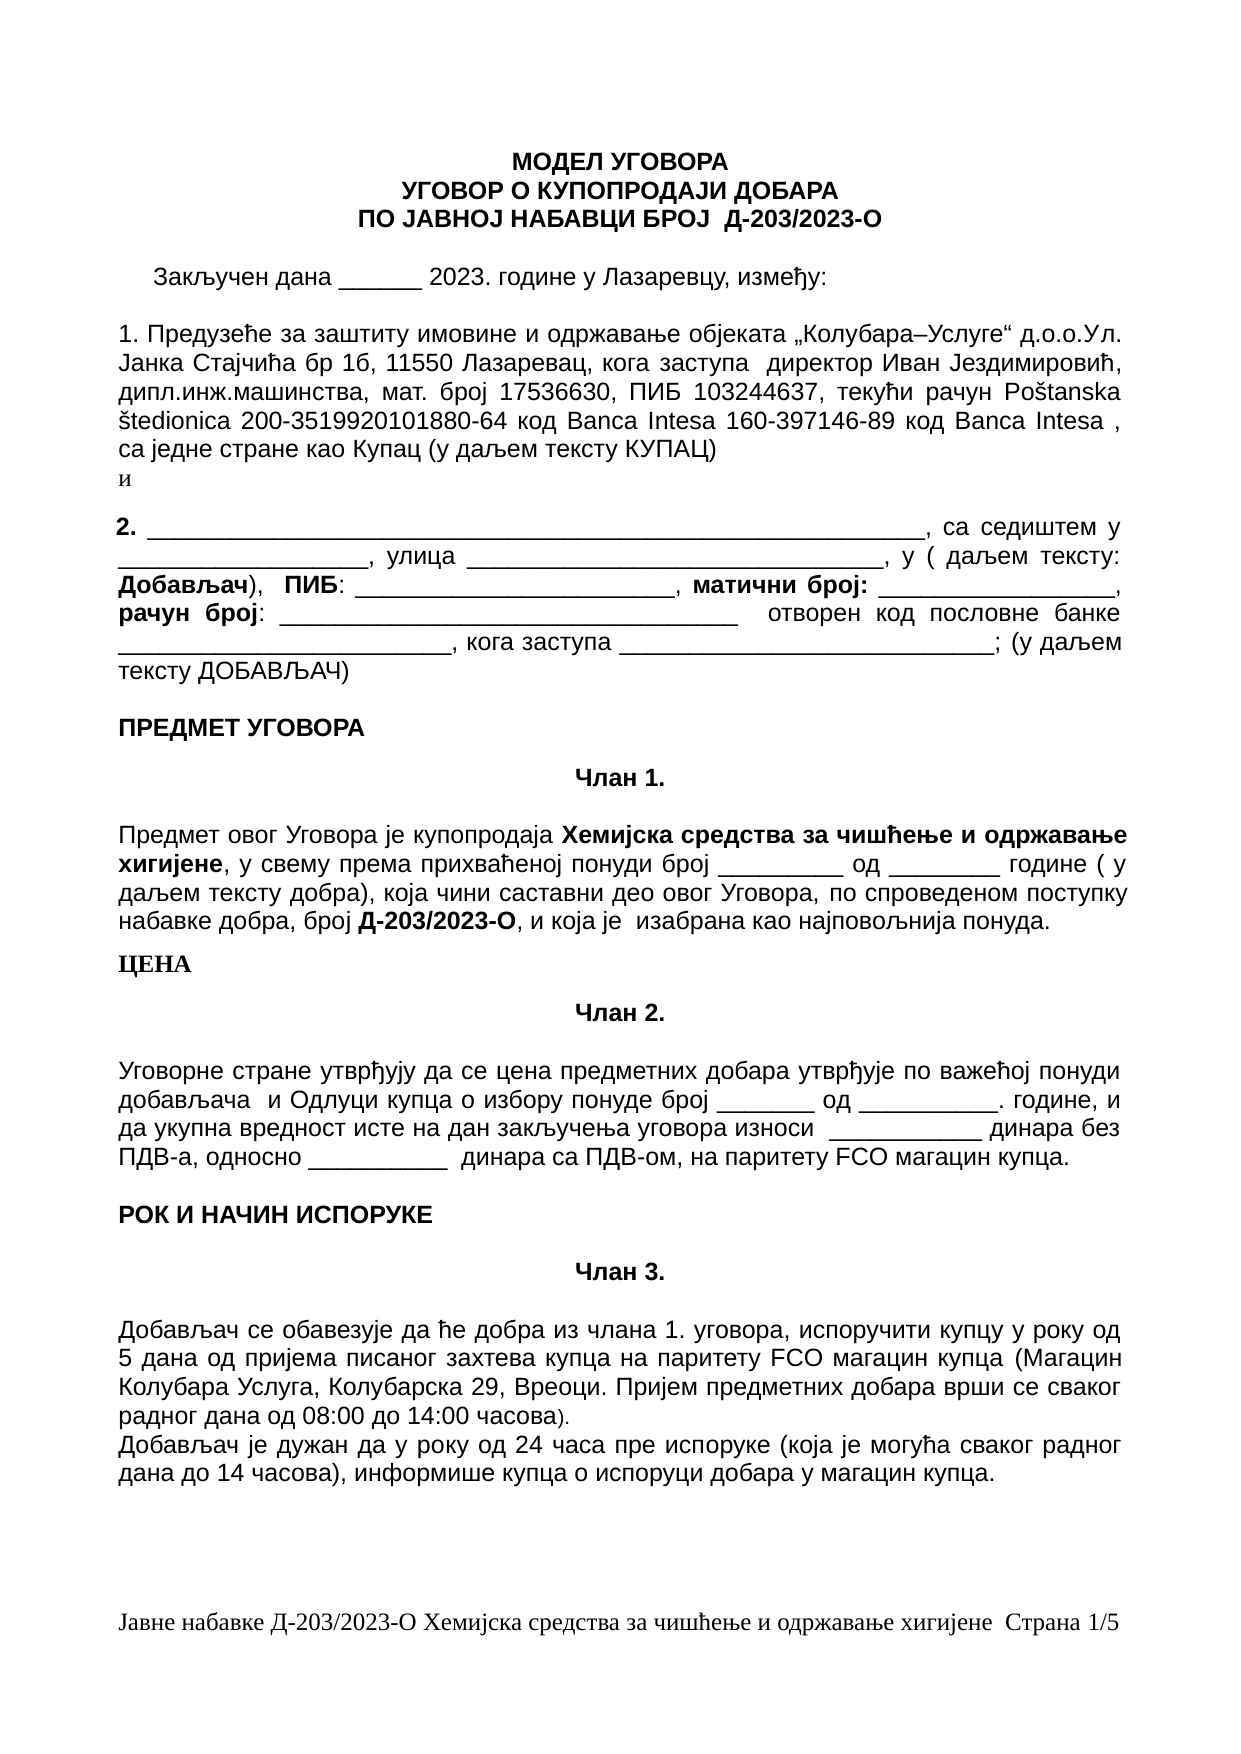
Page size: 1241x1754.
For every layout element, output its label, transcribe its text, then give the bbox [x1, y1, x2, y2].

text и [118, 463, 1122, 492]
text Члан 2. [118, 998, 1122, 1027]
text Члан 3. [118, 1257, 1122, 1286]
text РОК И НАЧИН ИСПОРУКЕ [118, 1200, 1122, 1228]
text Члан 1. [118, 762, 1122, 791]
text Предмет овог Уговора је купопродаја Хемијска средства за чишћење и одржавање хигијене, у свему према прихваћеној понуди број _________ од ________ године ( у даљем тексту добра), која чини саставни део овог Уговора, по спроведеном поступку набавке добра, број Д-203/2023-O, и која је изабрана као најповољнија понуда. [118, 820, 1128, 935]
text Добављач се обавезује да ће добра из члана 1. уговора, испоручити купцу у року од 5 дана од пријема писаног захтева купца на паритету FCO магацин купца (Магацин Колубара Услуга, Колубарска 29, Вреоци. Пријем предметних добара врши се сваког радног дана од 08:00 до 14:00 часова). [118, 1315, 1122, 1430]
text УГОВОР О КУПОПРОДАЈИ ДОБАРА [118, 176, 1122, 204]
text Закључен дана ______ 2023. године у Лазаревцу, између: [118, 262, 1122, 291]
text МОДЕЛ УГОВОРА [118, 147, 1122, 176]
text Добављач је дужан да у року од 24 часа пре испоруке (која је могућа сваког радног дана до 14 часова), информише купца о испоруци добара у магацин купца. [118, 1430, 1122, 1487]
text ПО ЈАВНОЈ НАБАВЦИ БРОЈ Д-203/2023-O [118, 204, 1122, 233]
text Уговорне стране утврђују да се цена предметних добара утврђује по важећој понуди добављача и Одлуци купца о избору понуде број _______ од __________. године, и да укупна вредност исте на дан закључења уговора износи ___________ динара без ПДВ-а, односно __________ динара са ПДВ-ом, на паритету FCO магацин купца. [118, 1056, 1122, 1171]
text 1. Предузеће за заштиту имовине и одржавање објеката „Колубара–Услуге“ д.о.о.Ул. Јанка Стајчића бр 1б, 11550 Лазаревац, кога заступа директор Иван Јездимировић, дипл.инж.машинства, мат. број 17536630, ПИБ 103244637, текући рачун Poštanska štedionica 200-3519920101880-64 код Banca Intesa 160-397146-89 код Banca Intesa , са једне стране као Купац (у даљем тексту КУПАЦ) [118, 319, 1122, 463]
text ПРЕДМЕТ УГОВОРА [118, 713, 1122, 742]
text 2. ________________________________________________________, са седиштем у __________________, улица ______________________________, у ( даљем тексту: Добављач), ПИБ: _______________________, матични број: _________________, рачун број: _________________________________ отворен код пословне банке ________________________, кога заступа ___________________________; (у даљем тексту ДОБАВЉАЧ) [104, 512, 1122, 685]
text ЦЕНА [118, 949, 1122, 978]
